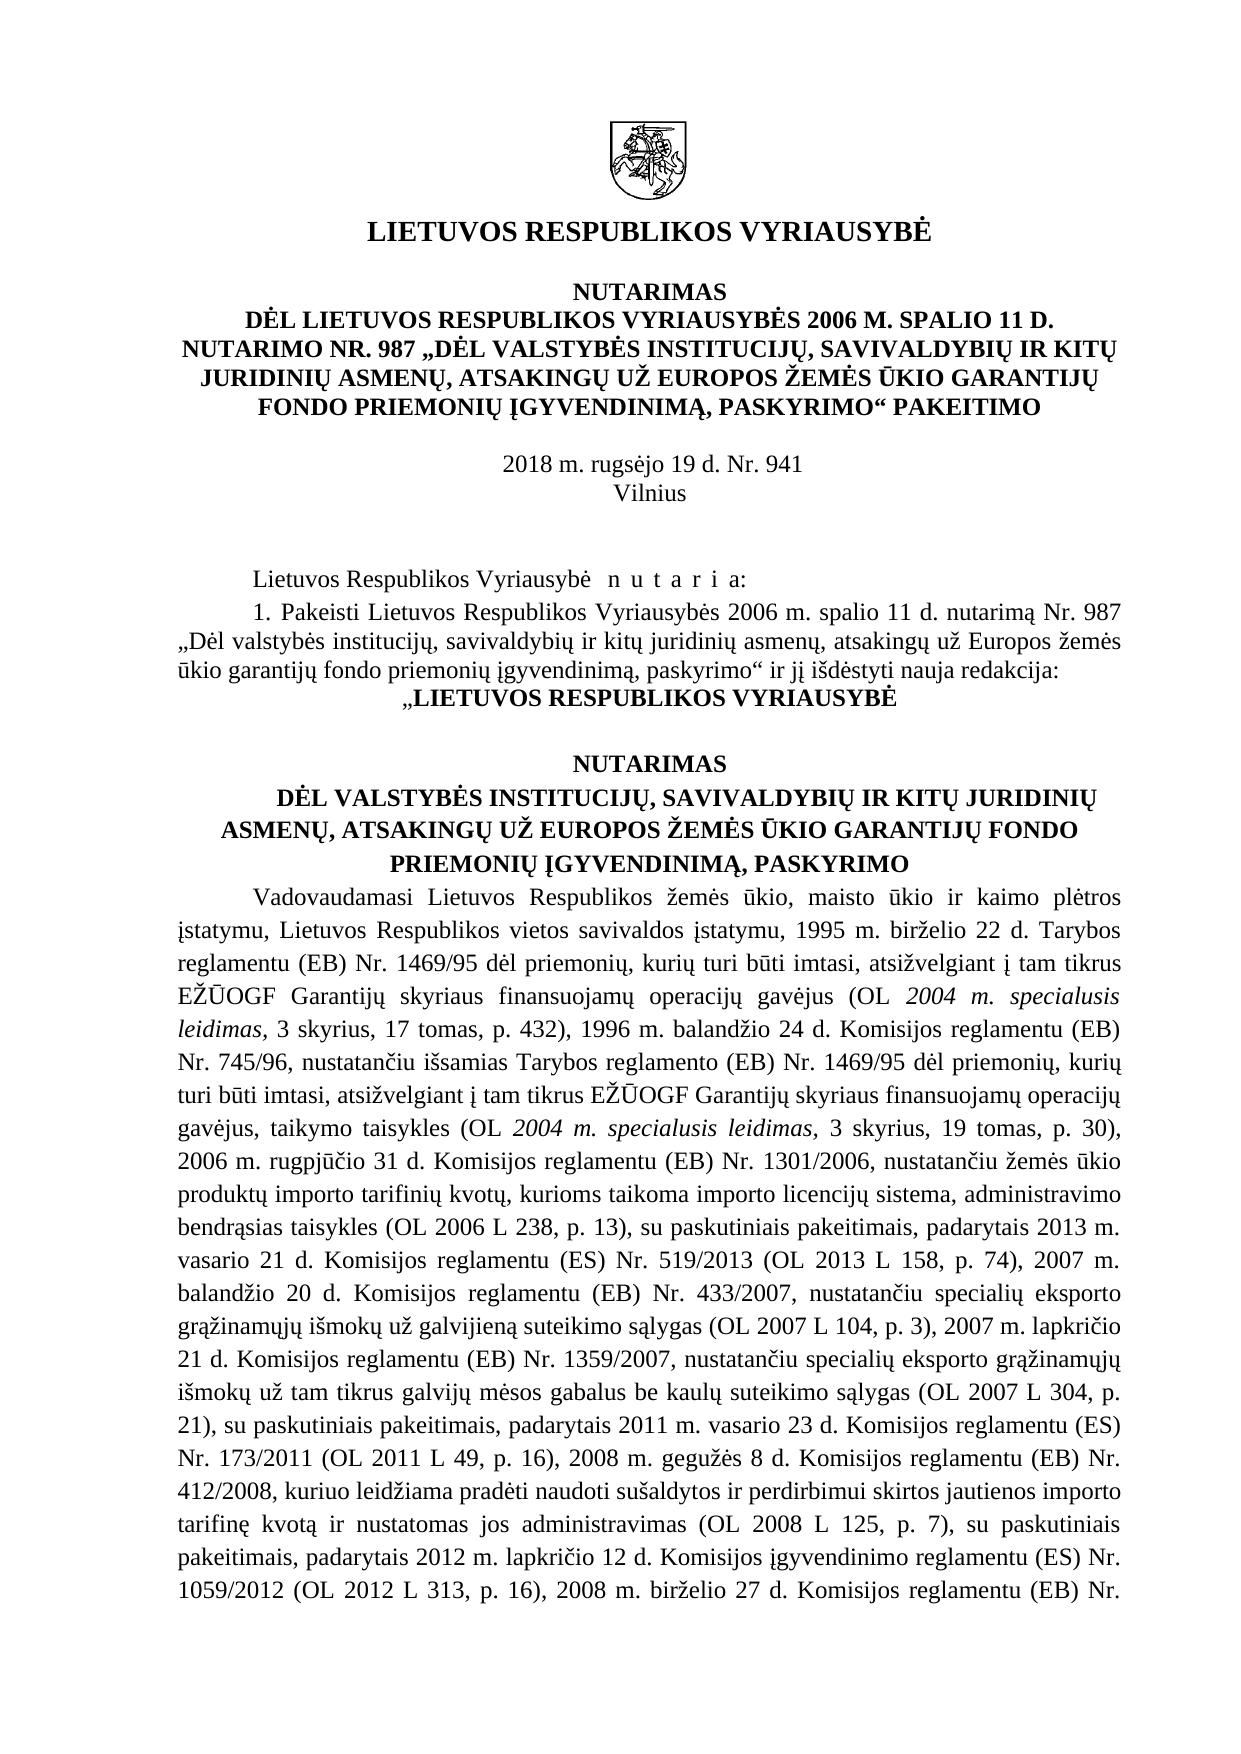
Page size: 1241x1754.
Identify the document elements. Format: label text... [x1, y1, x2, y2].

text NUTARIMAS [177, 749, 1122, 778]
text DĖL LIETUVOS RESPUBLIKOS VYRIAUSYBĖS 2006 M. SPALIO 11 D. NUTARIMO NR. 987 „DĖL VALSTYBĖS INSTITUCIJŲ, SAVIVALDYBIŲ IR KITŲ JURIDINIŲ ASMENŲ, ATSAKINGŲ UŽ EUROPOS ŽEMĖS ŪKIO GARANTIJŲ FONDO PRIEMONIŲ ĮGYVENDINIMĄ, PASKYRIMO“ PAKEITIMO [177, 306, 1122, 421]
text 1. Pakeisti Lietuvos Respublikos Vyriausybės 2006 m. spalio 11 d. nutarimą Nr. 987 „Dėl valstybės institucijų, savivaldybių ir kitų juridinių asmenų, atsakingų už Europos žemės ūkio garantijų fondo priemonių įgyvendinimą, paskyrimo“ ir jį išdėstyti nauja redakcija: [177, 597, 1122, 683]
text Vilnius [177, 478, 1122, 507]
text Vadovaudamasi Lietuvos Respublikos žemės ūkio, maisto ūkio ir kaimo plėtros įstatymu, Lietuvos Respublikos vietos savivaldos įstatymu, 1995 m. birželio 22 d. Tarybos reglamentu (EB) Nr. 1469/95 dėl priemonių, kurių turi būti imtasi, atsižvelgiant į tam tikrus EŽŪOGF Garantijų skyriaus finansuojamų operacijų gavėjus (OL 2004 m. specialusis leidimas, 3 skyrius, 17 tomas, p. 432), 1996 m. balandžio 24 d. Komisijos reglamentu (EB) Nr. 745/96, nustatančiu išsamias Tarybos reglamento (EB) Nr. 1469/95 dėl priemonių, kurių turi būti imtasi, atsižvelgiant į tam tikrus EŽŪOGF Garantijų skyriaus finansuojamų operacijų gavėjus, taikymo taisykles (OL 2004 m. specialusis leidimas, 3 skyrius, 19 tomas, p. 30), 2006 m. rugpjūčio 31 d. Komisijos reglamentu (EB) Nr. 1301/2006, nustatančiu žemės ūkio produktų importo tarifinių kvotų, kurioms taikoma importo licencijų sistema, administravimo bendrąsias taisykles (OL 2006 L 238, p. 13), su paskutiniais pakeitimais, padarytais 2013 m. vasario 21 d. Komisijos reglamentu (ES) Nr. 519/2013 (OL 2013 L 158, p. 74), 2007 m. balandžio 20 d. Komisijos reglamentu (EB) Nr. 433/2007, nustatančiu specialių eksporto grąžinamųjų išmokų už galvijieną suteikimo sąlygas (OL 2007 L 104, p. 3), 2007 m. lapkričio 21 d. Komisijos reglamentu (EB) Nr. 1359/2007, nustatančiu specialių eksporto grąžinamųjų išmokų už tam tikrus galvijų mėsos gabalus be kaulų suteikimo sąlygas (OL 2007 L 304, p. 21), su paskutiniais pakeitimais, padarytais 2011 m. vasario 23 d. Komisijos reglamentu (ES) Nr. 173/2011 (OL 2011 L 49, p. 16), 2008 m. gegužės 8 d. Komisijos reglamentu (EB) Nr. 412/2008, kuriuo leidžiama pradėti naudoti sušaldytos ir perdirbimui skirtos jautienos importo tarifinę kvotą ir nustatomas jos administravimas (OL 2008 L 125, p. 7), su paskutiniais pakeitimais, padarytais 2012 m. lapkričio 12 d. Komisijos įgyvendinimo reglamentu (ES) Nr. 1059/2012 (OL 2012 L 313, p. 16), 2008 m. birželio 27 d. Komisijos reglamentu (EB) Nr. [177, 882, 1122, 1604]
text Lietuvos Respublikos Vyriausybė [177, 214, 1122, 248]
text DĖL VALSTYBĖS INSTITUCIJŲ, SAVIVALDYBIŲ IR KITŲ JURIDINIŲ ASMENŲ, ATSAKINGŲ UŽ EUROPOS ŽEMĖS ŪKIO GARANTIJŲ FONDO PRIEMONIŲ ĮGYVENDINIMĄ, PASKYRIMO [177, 783, 1122, 877]
text „Lietuvos Respublikos Vyriausybė [177, 683, 1122, 712]
text 2018 m. rugsėjo 19 d. Nr. 941 [177, 449, 1122, 478]
text nutarimas [177, 277, 1122, 306]
text Lietuvos Respublikos Vyriausybė nutaria: [177, 564, 1122, 593]
